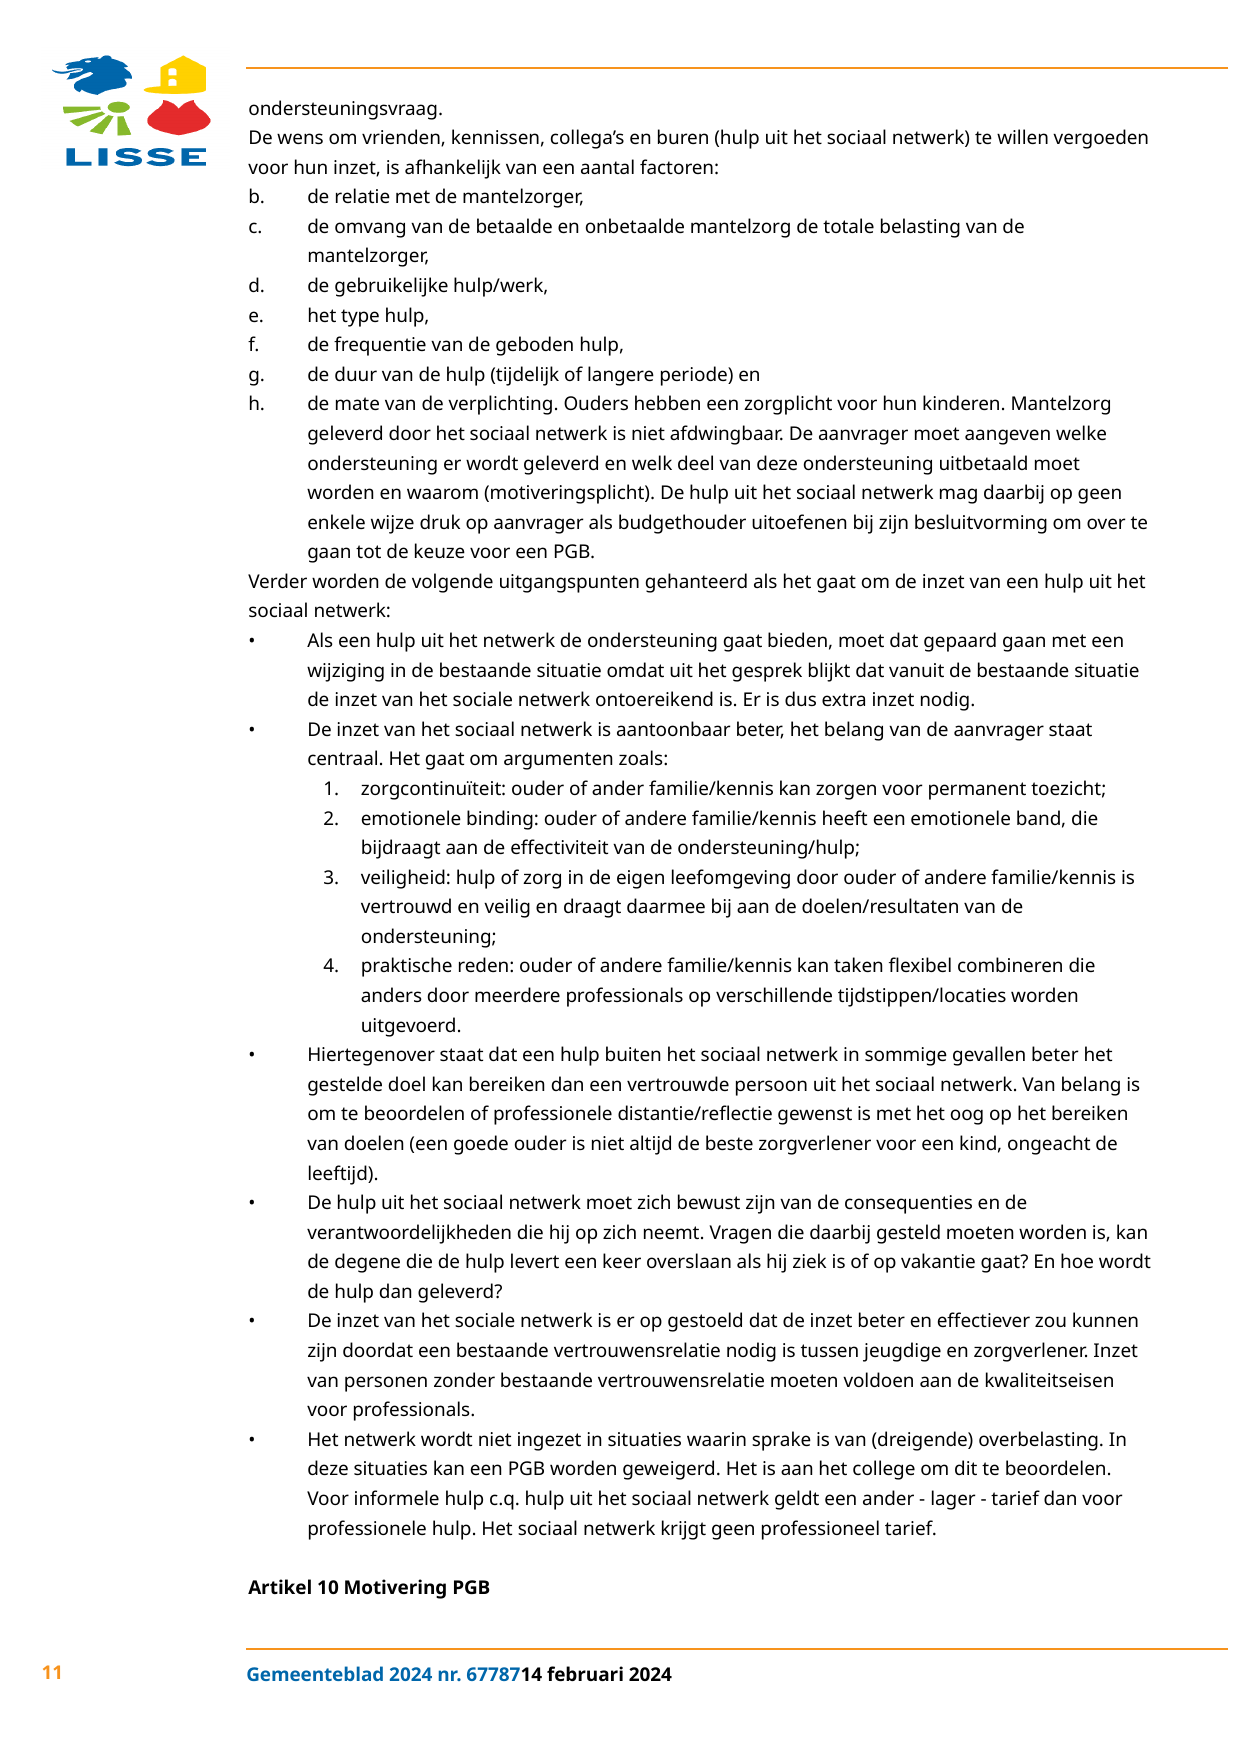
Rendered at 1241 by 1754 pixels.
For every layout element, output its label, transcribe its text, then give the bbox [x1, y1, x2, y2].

picture [41, 47, 231, 172]
text Verder worden de volgende uitgangspunten gehanteerd als het gaat om de inzet van een hulp uit het sociaal netwerk: [248, 568, 1152, 623]
list De hulp uit het sociaal netwerk moet zich bewust zijn van de consequenties en de verantwoordelijkheden die hij op zich neemt. Vragen die daarbij gesteld moeten worden is, kan de degene die de hulp levert een keer overslaan als hij ziek is of op vakantie gaat? En hoe wordt de hulp dan geleverd? [248, 1189, 1152, 1304]
list Hiertegenover staat dat een hulp buiten het sociaal netwerk in sommige gevallen beter het gestelde doel kan bereiken dan een vertrouwde persoon uit het sociaal netwerk. Van belang is om te beoordelen of professionele distantie/reflectie gewenst is met het oog op het bereiken van doelen (een goede ouder is niet altijd de beste zorgverlener voor een kind, ongeacht de leeftijd). [248, 1041, 1152, 1186]
list zorgcontinuïteit: ouder of ander familie/kennis kan zorgen voor permanent toezicht; [323, 775, 1152, 801]
list de gebruikelijke hulp/werk, [248, 272, 1152, 298]
list het type hulp, [248, 302, 1152, 328]
list Het netwerk wordt niet ingezet in situaties waarin sprake is van (dreigende) overbelasting. In deze situaties kan een PGB worden geweigerd. Het is aan het college om dit te beoordelen. Voor informele hulp c.q. hulp uit het sociaal netwerk geldt een ander - lager - tarief dan voor professionele hulp. Het sociaal netwerk krijgt geen professioneel tarief. [248, 1426, 1152, 1541]
list de mate van de verplichting. Ouders hebben een zorgplicht voor hun kinderen. Mantelzorg geleverd door het sociaal netwerk is niet afdwingbaar. De aanvrager moet aangeven welke ondersteuning er wordt geleverd en welk deel van deze ondersteuning uitbetaald moet worden en waarom (motiveringsplicht). De hulp uit het sociaal netwerk mag daarbij op geen enkele wijze druk op aanvrager als budgethouder uitoefenen bij zijn besluitvorming om over te gaan tot de keuze voor een PGB. [248, 391, 1152, 564]
list praktische reden: ouder of andere familie/kennis kan taken flexibel combineren die anders door meerdere professionals op verschillende tijdstippen/locaties worden uitgevoerd. [323, 953, 1152, 1038]
list de relatie met de mantelzorger, [248, 183, 1152, 209]
list De inzet van het sociale netwerk is er op gestoeld dat de inzet beter en effectiever zou kunnen zijn doordat een bestaande vertrouwensrelatie nodig is tussen jeugdige en zorgverlener. Inzet van personen zonder bestaande vertrouwensrelatie moeten voldoen aan de kwaliteitseisen voor professionals. [248, 1308, 1152, 1422]
list de omvang van de betaalde en onbetaalde mantelzorg de totale belasting van de mantelzorger, [248, 213, 1152, 268]
text De wens om vrienden, kennissen, collega’s en buren (hulp uit het sociaal netwerk) te willen vergoeden voor hun inzet, is afhankelijk van een aantal factoren: [248, 124, 1152, 180]
list veiligheid: hulp of zorg in de eigen leefomgeving door ouder of andere familie/kennis is vertrouwd en veilig en draagt daarmee bij aan de doelen/resultaten van de ondersteuning; [323, 864, 1152, 949]
list emotionele binding: ouder of andere familie/kennis heeft een emotionele band, die bijdraagt aan de effectiviteit van de ondersteuning/hulp; [323, 805, 1152, 860]
list Als een hulp uit het netwerk de ondersteuning gaat bieden, moet dat gepaard gaan met een wijziging in de bestaande situatie omdat uit het gesprek blijkt dat vanuit de bestaande situatie de inzet van het sociale netwerk ontoereikend is. Er is dus extra inzet nodig. [248, 627, 1152, 712]
text Artikel 10 Motivering PGB [248, 1574, 1152, 1600]
list De inzet van het sociaal netwerk is aantoonbaar beter, het belang van de aanvrager staat centraal. Het gaat om argumenten zoals: [248, 716, 1152, 771]
text ondersteuningsvraag. [248, 95, 1152, 121]
list de frequentie van de geboden hulp, [248, 331, 1152, 357]
list de duur van de hulp (tijdelijk of langere periode) en [248, 361, 1152, 387]
